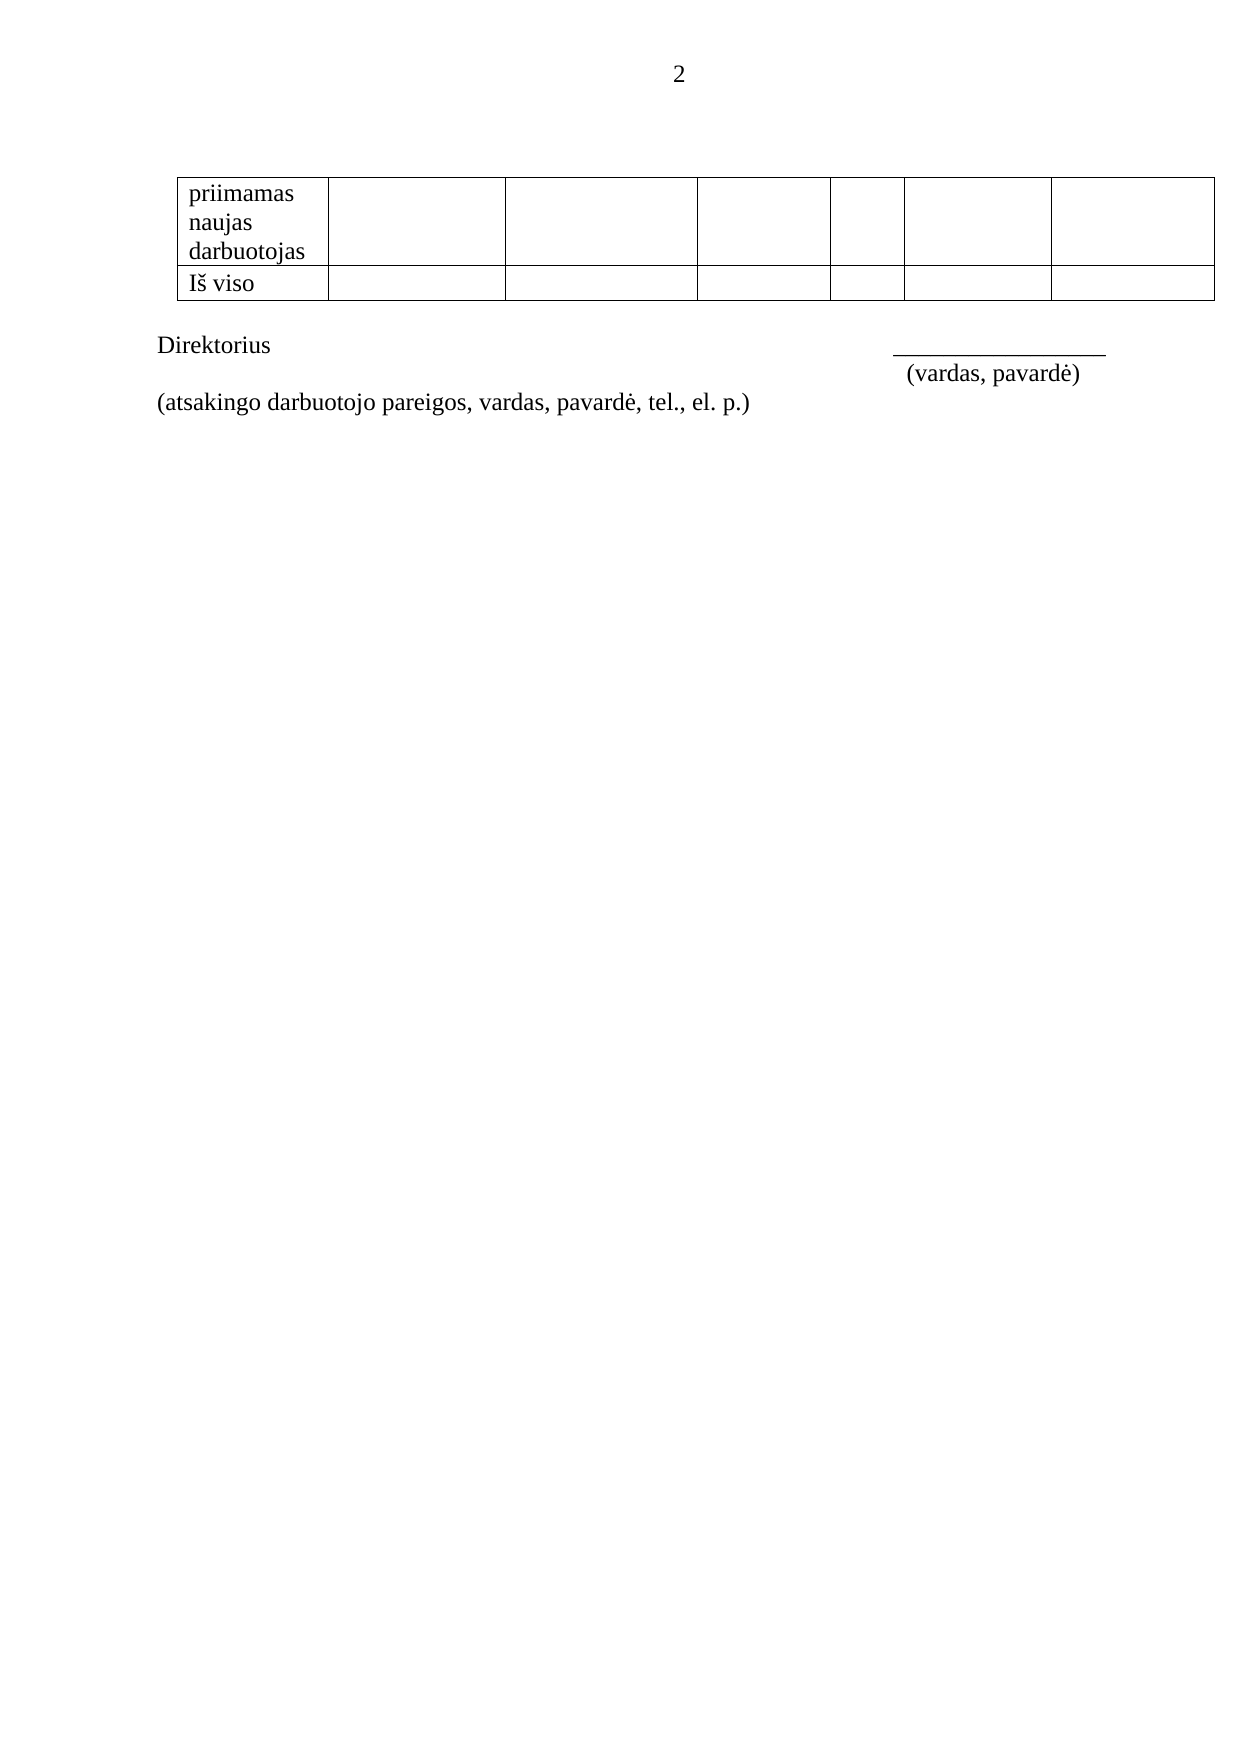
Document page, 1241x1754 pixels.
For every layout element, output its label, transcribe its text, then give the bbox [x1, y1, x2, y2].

table_cell [1052, 266, 1214, 300]
table_cell [698, 178, 830, 264]
table_cell [506, 266, 697, 300]
table_cell [329, 178, 505, 264]
table_cell [831, 178, 904, 264]
table_cell [831, 266, 904, 300]
table_cell [698, 266, 830, 300]
table_cell [1052, 178, 1214, 264]
table_cell priimamas naujas darbuotojas [178, 178, 328, 264]
table_cell [905, 266, 1051, 300]
table_cell [329, 266, 505, 300]
table_cell [506, 178, 697, 264]
table_cell Iš viso [178, 266, 328, 300]
text (vardas, pavardė) [177, 358, 1181, 387]
text (atsakingo darbuotojo pareigos, vardas, pavardė, tel., el. p.) [118, 387, 1181, 416]
table_cell [905, 178, 1051, 264]
text Direktorius _________________ [118, 330, 1181, 358]
